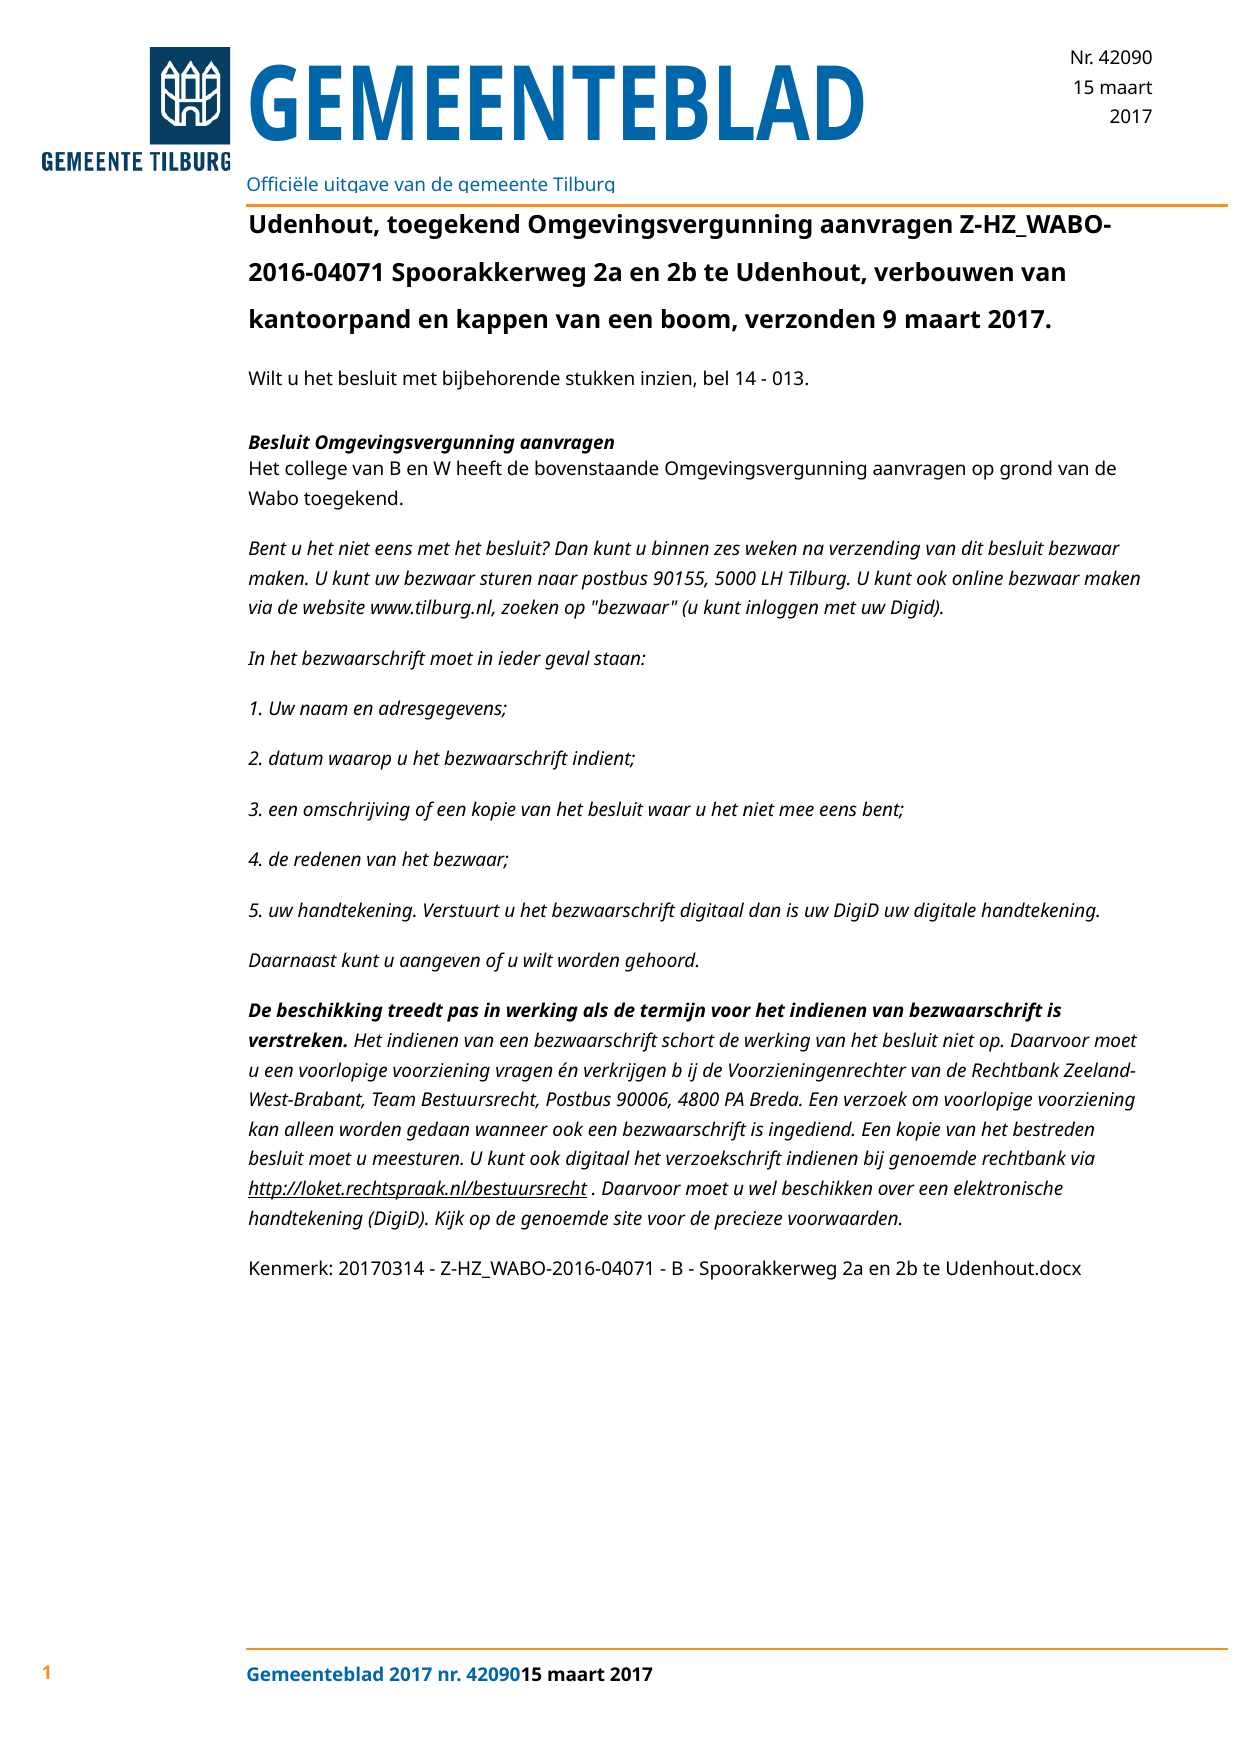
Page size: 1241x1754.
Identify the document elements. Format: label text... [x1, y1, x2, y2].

text 1. Uw naam en adresgegevens; [248, 695, 1152, 721]
text 2. datum waarop u het bezwaarschrift indient; [248, 746, 1152, 771]
text 4. de redenen van het bezwaar; [248, 846, 1152, 872]
picture [41, 47, 231, 172]
text 3. een omschrijving of een kopie van het besluit waar u het niet mee eens bent; [248, 796, 1152, 822]
text In het bezwaarschrift moet in ieder geval staan: [248, 645, 1152, 671]
text Udenhout, toegekend Omgevingsvergunning aanvragen Z-HZ_WABO-2016-04071 Spoorakkerweg 2a en 2b te Udenhout, verbouwen van kantoorpand en kappen van een boom, verzonden 9 maart 2017. [248, 207, 1152, 336]
text Kenmerk: 20170314 - Z-HZ_WABO-2016-04071 - B - Spoorakkerweg 2a en 2b te Udenhout.docx [248, 1255, 1152, 1281]
text 5. uw handtekening. Verstuurt u het bezwaarschrift digitaal dan is uw DigiD uw digitale handtekening. [248, 897, 1152, 923]
text Daarnaast kunt u aangeven of u wilt worden gehoord. [248, 947, 1152, 973]
text Besluit Omgevingsvergunning aanvragen [248, 429, 1152, 455]
text Wilt u het besluit met bijbehorende stukken inzien, bel 14 - 013. [248, 366, 1152, 391]
text De beschikking treedt pas in werking als de termijn voor het indienen van bezwaarschrift is verstreken. Het indienen van een bezwaarschrift schort de werking van het besluit niet op. Daarvoor moet u een voorlopige voorziening vragen én verkrijgen b ij de Voorzieningenrechter van de Rechtbank Zeeland-West-Brabant, Team Bestuursrecht, Postbus 90006, 4800 PA Breda. Een verzoek om voorlopige voorziening kan alleen worden gedaan wanneer ook een bezwaarschrift is ingediend. Een kopie van het bestreden besluit moet u meesturen. U kunt ook digitaal het verzoekschrift indienen bij genoemde rechtbank via http://loket.rechtspraak.nl/bestuursrecht . Daarvoor moet u wel beschikken over een elektronische handtekening (DigiD). Kijk op de genoemde site voor de precieze voorwaarden. [248, 998, 1152, 1231]
text Bent u het niet eens met het besluit? Dan kunt u binnen zes weken na verzending van dit besluit bezwaar maken. U kunt uw bezwaar sturen naar postbus 90155, 5000 LH Tilburg. U kunt ook online bezwaar maken via de website www.tilburg.nl, zoeken op "bezwaar" (u kunt inloggen met uw Digid). [248, 535, 1152, 620]
text Het college van B en W heeft de bovenstaande Omgevingsvergunning aanvragen op grond van de Wabo toegekend. [248, 455, 1152, 511]
